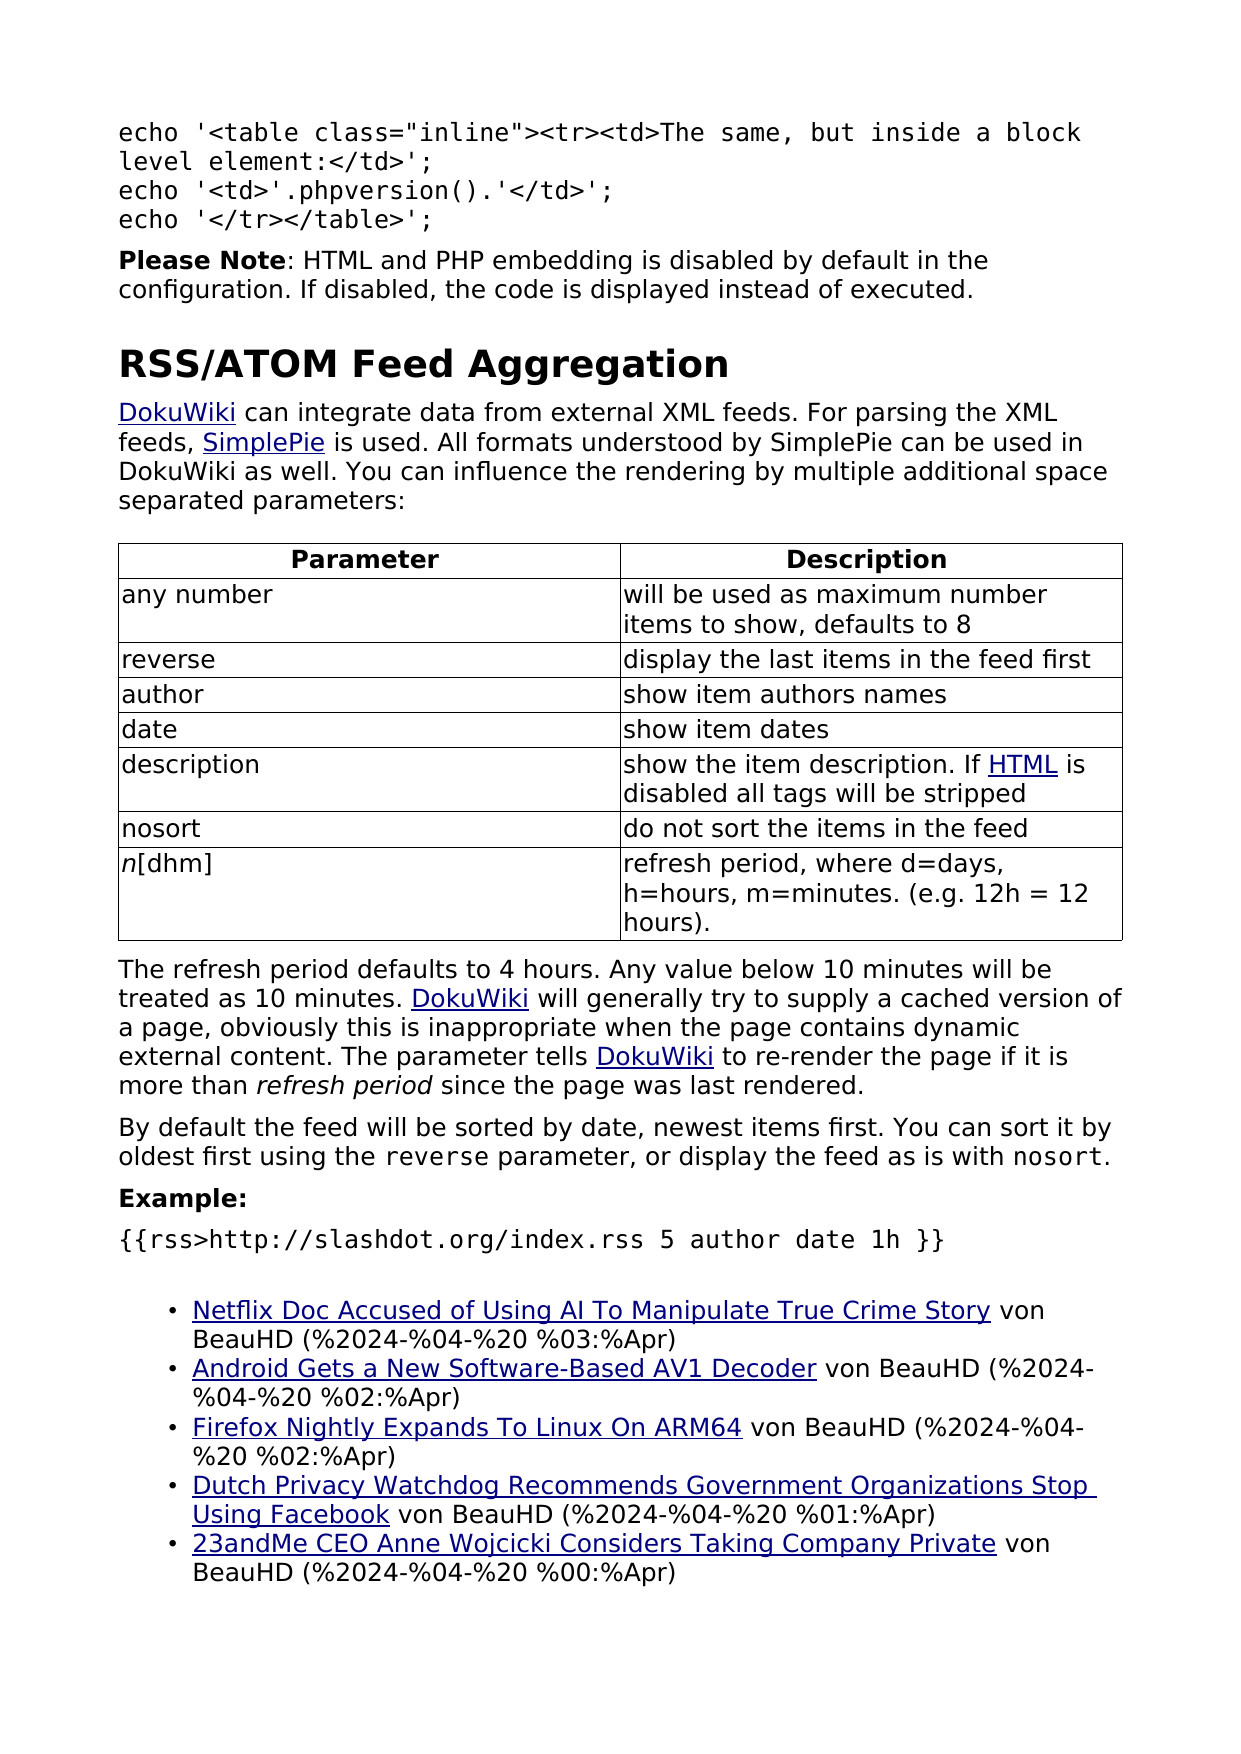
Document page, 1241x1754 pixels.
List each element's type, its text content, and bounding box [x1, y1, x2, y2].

text {{rss>http://slashdot.org/index.rss 5 author date 1h }} [118, 1226, 1122, 1255]
list Dutch Privacy Watchdog Recommends Government Organizations Stop Using Facebook von BeauHD (%2024-%04-%20 %01:%Apr) [177, 1471, 1122, 1529]
table_cell show the item description. If HTML is disabled all tags will be stripped [621, 748, 1122, 811]
table_cell show item dates [621, 713, 1122, 747]
table_cell date [119, 713, 620, 747]
list 23andMe CEO Anne Wojcicki Considers Taking Company Private von BeauHD (%2024-%04-%20 %00:%Apr) [177, 1529, 1122, 1588]
table_cell any number [119, 579, 620, 642]
text Please Note: HTML and PHP embedding is disabled by default in the configuration. If disabled, the code is displayed instead of executed. [118, 247, 1122, 305]
text Example: [118, 1184, 1122, 1213]
text The refresh period defaults to 4 hours. Any value below 10 minutes will be treated as 10 minutes. DokuWiki will generally try to supply a cached version of a page, obviously this is inappropriate when the page contains dynamic external content. The parameter tells DokuWiki to re-render the page if it is more than refresh period since the page was last rendered. [118, 955, 1122, 1101]
table_cell do not sort the items in the feed [621, 812, 1122, 847]
table_cell display the last items in the feed first [621, 643, 1122, 677]
list Netflix Doc Accused of Using AI To Manipulate True Crime Story von BeauHD (%2024-%04-%20 %03:%Apr) [177, 1296, 1122, 1354]
list Firefox Nightly Expands To Linux On ARM64 von BeauHD (%2024-%04-%20 %02:%Apr) [177, 1413, 1122, 1471]
subtitle RSS/ATOM Feed Aggregation [118, 342, 1122, 386]
table_cell reverse [119, 643, 620, 677]
list Android Gets a New Software-Based AV1 Decoder von BeauHD (%2024-%04-%20 %02:%Apr) [177, 1354, 1122, 1413]
table_header Parameter [119, 544, 620, 578]
table_cell will be used as maximum number items to show, defaults to 8 [621, 579, 1122, 642]
table_header Description [621, 544, 1122, 578]
table_cell n[dhm] [119, 848, 620, 940]
text By default the feed will be sorted by date, newest items first. You can sort it by oldest first using the reverse parameter, or display the feed as is with nosort. [118, 1113, 1122, 1172]
table_cell show item authors names [621, 678, 1122, 712]
table_cell nosort [119, 812, 620, 847]
table_cell description [119, 748, 620, 811]
table_cell refresh period, where d=days, h=hours, m=minutes. (e.g. 12h = 12 hours). [621, 848, 1122, 940]
table_cell author [119, 678, 620, 712]
text DokuWiki can integrate data from external XML feeds. For parsing the XML feeds, SimplePie is used. All formats understood by SimplePie can be used in DokuWiki as well. You can influence the rendering by multiple additional space separated parameters: [118, 398, 1122, 515]
text echo '<table class="inline"><tr><td>The same, but inside a block level element:</td>'; echo '<td>'.phpversion().'</td>'; echo '</tr></table>'; [118, 118, 1122, 235]
